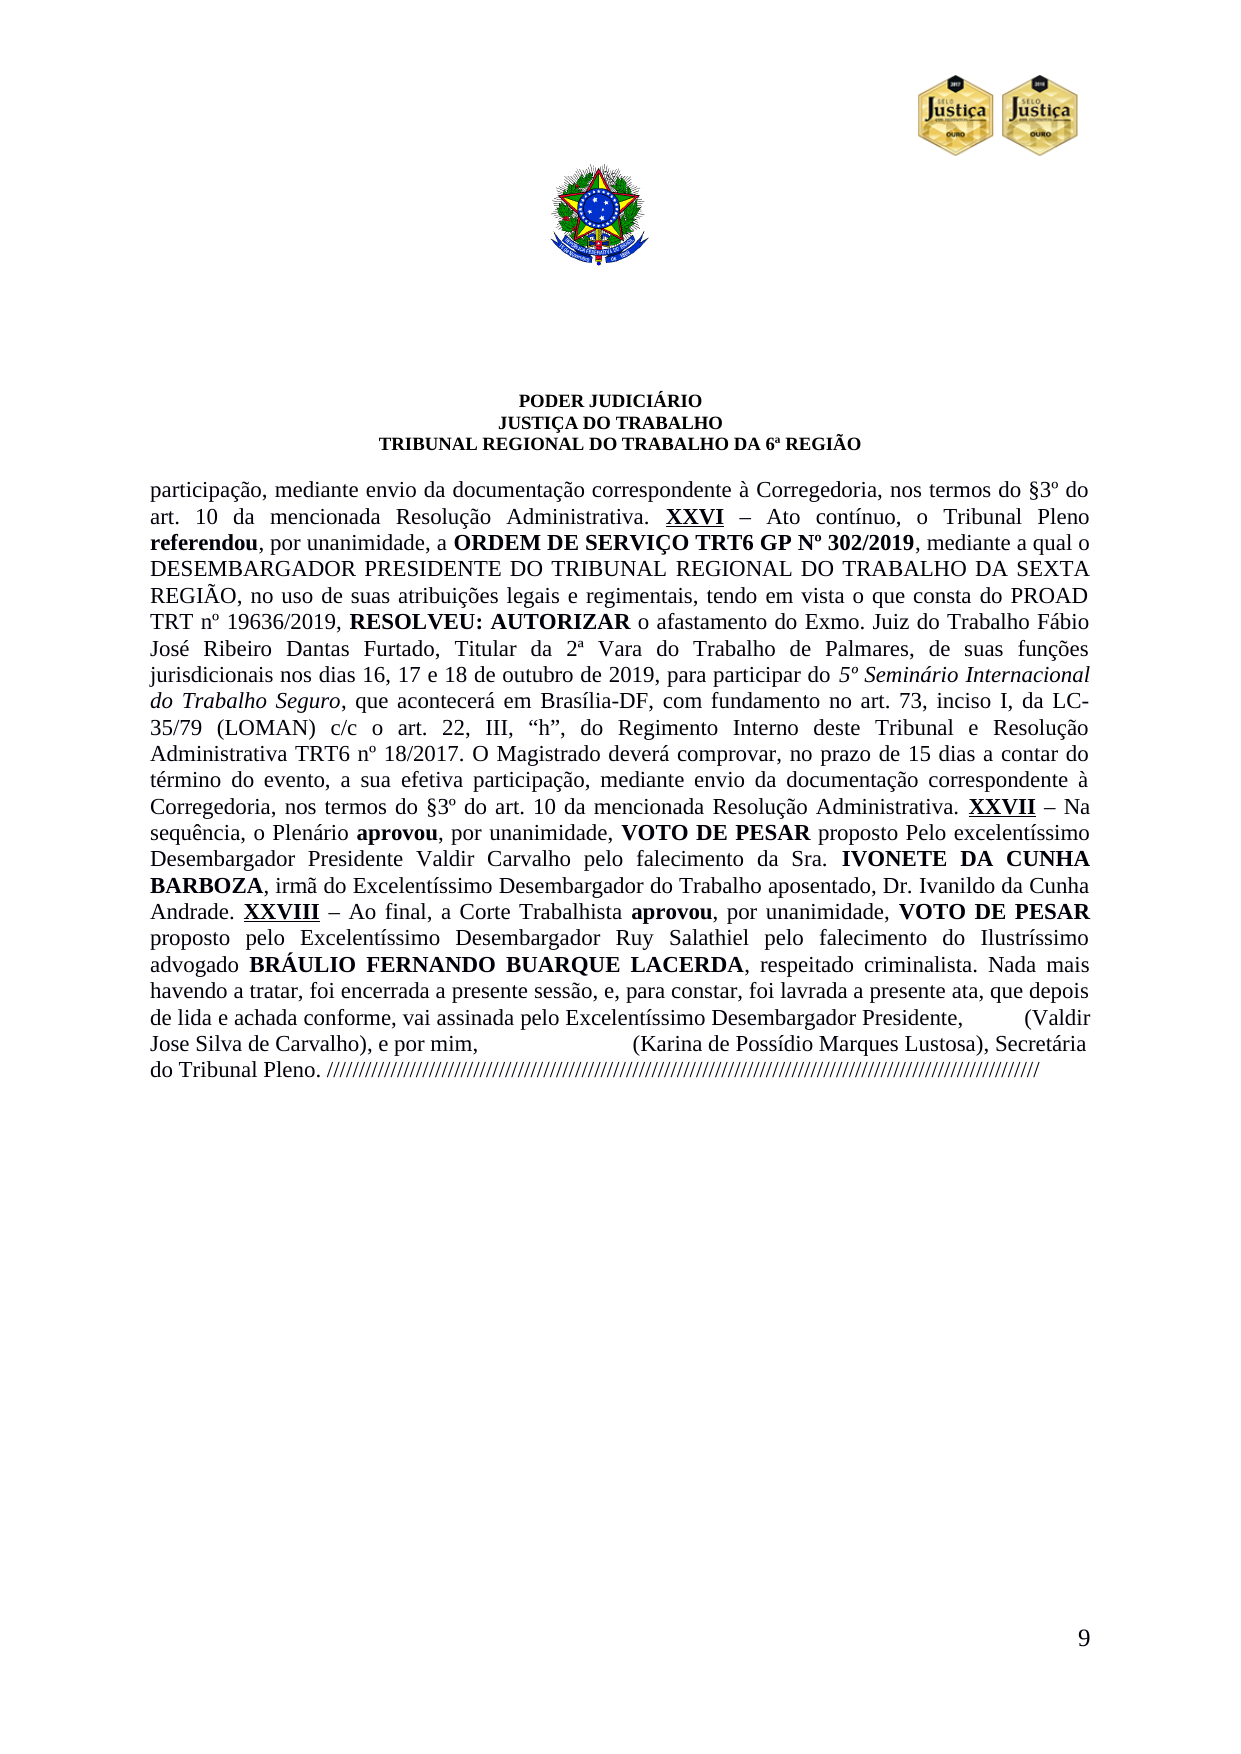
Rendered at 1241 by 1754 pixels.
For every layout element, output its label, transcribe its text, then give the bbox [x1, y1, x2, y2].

picture [545, 162, 650, 267]
picture [918, 73, 1091, 162]
text participação, mediante envio da documentação correspondente à Corregedoria, nos termos do §3º do art. 10 da mencionada Resolução Administrativa. XXVI – Ato contínuo, o Tribunal Pleno referendou, por unanimidade, a ORDEM DE SERVIÇO TRT6 GP Nº 302/2019, mediante a qual o DESEMBARGADOR PRESIDENTE DO TRIBUNAL REGIONAL DO TRABALHO DA SEXTA REGIÃO, no uso de suas atribuições legais e regimentais, tendo em vista o que consta do PROAD TRT nº 19636/2019, RESOLVEU: AUTORIZAR o afastamento do Exmo. Juiz do Trabalho Fábio José Ribeiro Dantas Furtado, Titular da 2ª Vara do Trabalho de Palmares, de suas funções jurisdicionais nos dias 16, 17 e 18 de outubro de 2019, para participar do 5º Seminário Internacional do Trabalho Seguro, que acontecerá em Brasília-DF, com fundamento no art. 73, inciso I, da LC-35/79 (LOMAN) c/c o art. 22, III, “h”, do Regimento Interno deste Tribunal e Resolução Administrativa TRT6 nº 18/2017. O Magistrado deverá comprovar, no prazo de 15 dias a contar do término do evento, a sua efetiva participação, mediante envio da documentação correspondente à Corregedoria, nos termos do §3º do art. 10 da mencionada Resolução Administrativa. XXVII – Na sequência, o Plenário aprovou, por unanimidade, VOTO DE PESAR proposto Pelo excelentíssimo Desembargador Presidente Valdir Carvalho pelo falecimento da Sra. IVONETE DA CUNHA BARBOZA, irmã do Excelentíssimo Desembargador do Trabalho aposentado, Dr. Ivanildo da Cunha Andrade. XXVIII – Ao final, a Corte Trabalhista aprovou, por unanimidade, VOTO DE PESAR proposto pelo Excelentíssimo Desembargador Ruy Salathiel pelo falecimento do Ilustríssimo advogado BRÁULIO FERNANDO BUARQUE LACERDA, respeitado criminalista. Nada mais havendo a tratar, foi encerrada a presente sessão, e, para constar, foi lavrada a presente ata, que depois de lida e achada conforme, vai assinada pelo Excelentíssimo Desembargador Presidente, (Valdir Jose Silva de Carvalho), e por mim, (Karina de Possídio Marques Lustosa), Secretária do Tribunal Pleno. //////////////////////////////////////////////////////////////////////////////////////////////////////////////// [150, 476, 1090, 1083]
